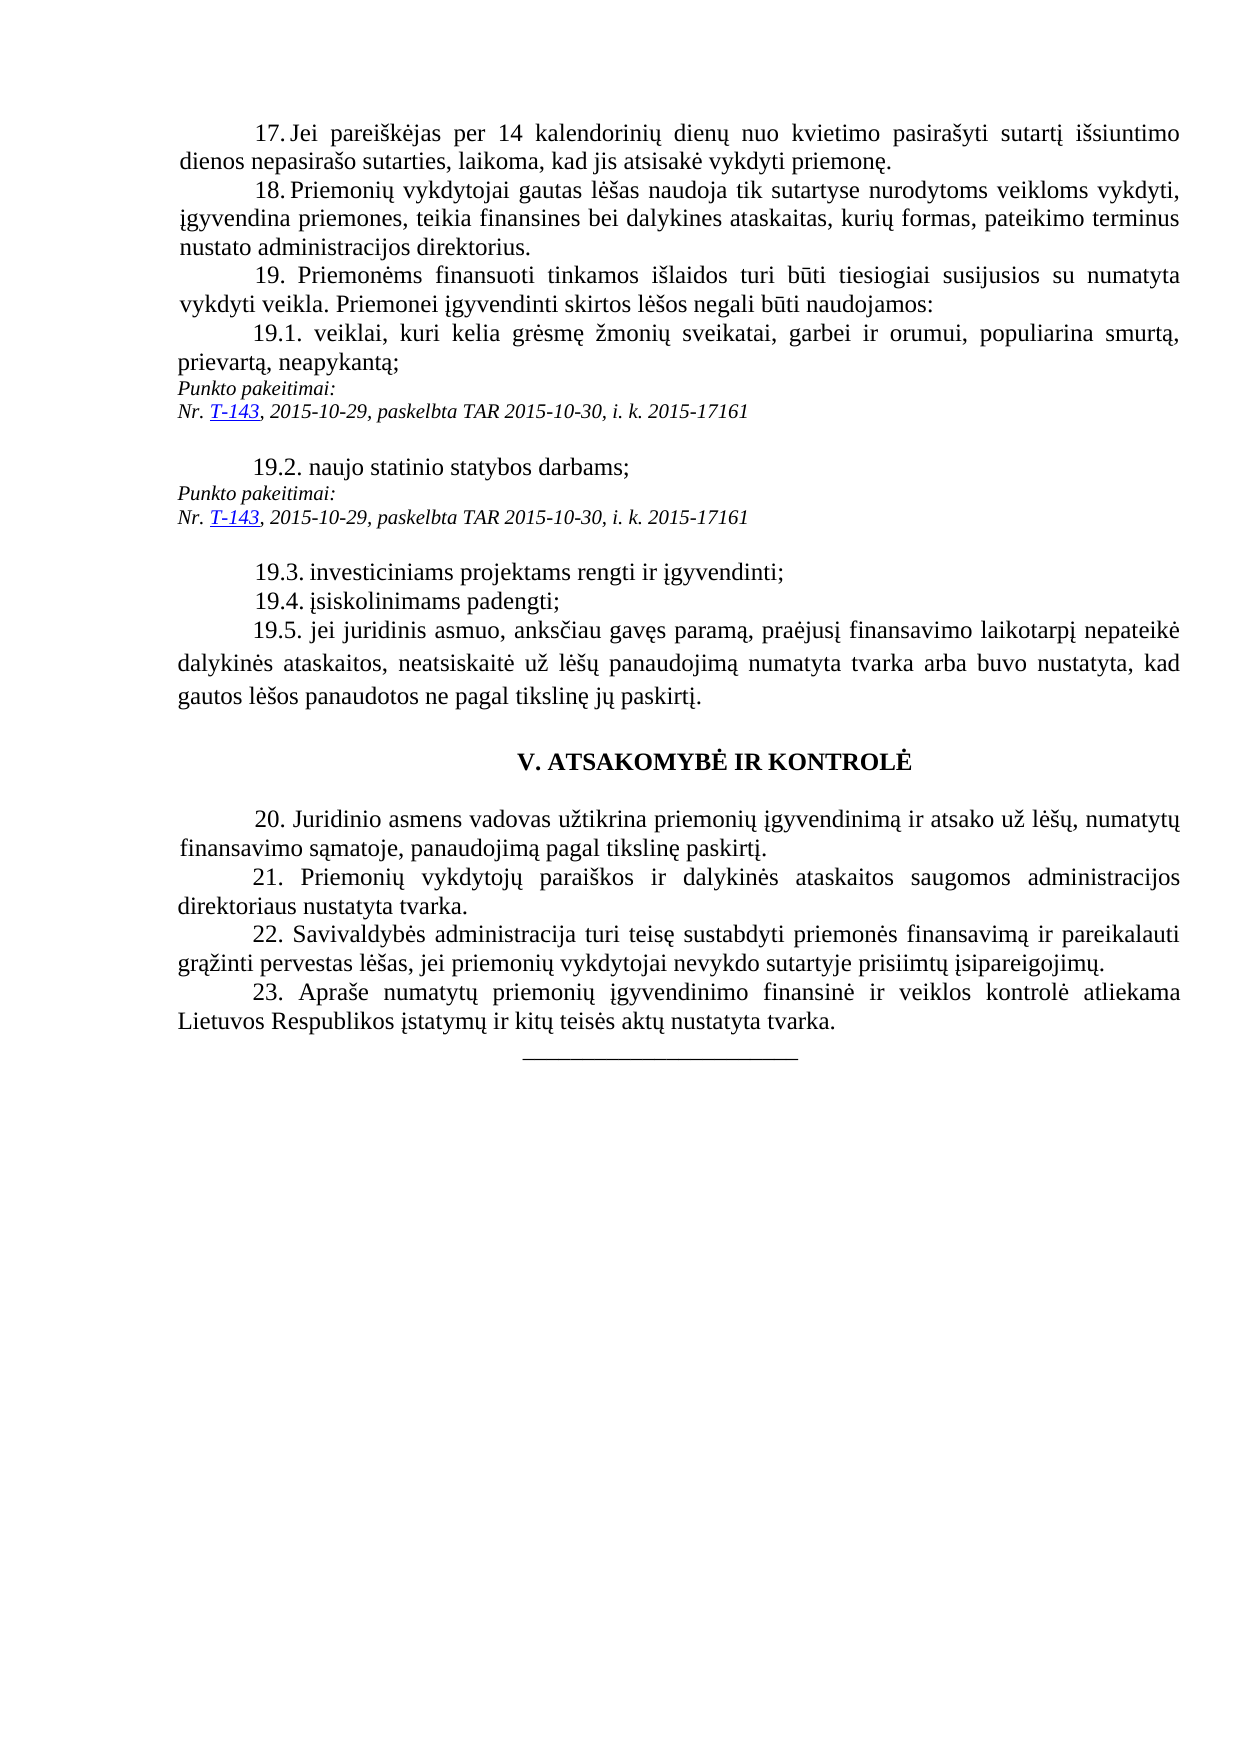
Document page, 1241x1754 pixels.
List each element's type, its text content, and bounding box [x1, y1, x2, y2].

text 19.4. įsiskolinimams padengti; [179, 586, 1181, 615]
text 20. Juridinio asmens vadovas užtikrina priemonių įgyvendinimą ir atsako už lėšų, numatytų finansavimo sąmatoje, panaudojimą pagal tikslinę paskirtį. [179, 804, 1181, 862]
text 23. Apraše numatytų priemonių įgyvendinimo finansinė ir veiklos kontrolė atliekama Lietuvos Respublikos įstatymų ir kitų teisės aktų nustatyta tvarka. [177, 977, 1181, 1034]
text 19.1. veiklai, kuri kelia grėsmę žmonių sveikatai, garbei ir orumui, populiarina smurtą, prievartą, neapykantą; [177, 318, 1181, 375]
text Nr. T-143, 2015-10-29, paskelbta TAR 2015-10-30, i. k. 2015-17161 [177, 505, 1181, 529]
text 18. Priemonių vykdytojai gautas lėšas naudoja tik sutartyse nurodytoms veikloms vykdyti, įgyvendina priemones, teikia finansines bei dalykines ataskaitas, kurių formas, pateikimo terminus nustato administracijos direktorius. [179, 175, 1181, 261]
text Nr. T-143, 2015-10-29, paskelbta TAR 2015-10-30, i. k. 2015-17161 [177, 399, 1181, 423]
text _______________________ [148, 1034, 1181, 1063]
text 19. Priemonėms finansuoti tinkamos išlaidos turi būti tiesiogiai susijusios su numatyta vykdyti veikla. Priemonei įgyvendinti skirtos lėšos negali būti naudojamos: [179, 261, 1181, 318]
text 21. Priemonių vykdytojų paraiškos ir dalykinės ataskaitos saugomos administracijos direktoriaus nustatyta tvarka. [177, 862, 1181, 919]
text 19.3. investiciniams projektams rengti ir įgyvendinti; [179, 558, 1181, 586]
text Punkto pakeitimai: [177, 375, 1181, 399]
text 19.5. jei juridinis asmuo, anksčiau gavęs paramą, praėjusį finansavimo laikotarpį nepateikė dalykinės ataskaitos, neatsiskaitė už lėšų panaudojimą numatyta tvarka arba buvo nustatyta, kad gautos lėšos panaudotos ne pagal tikslinę jų paskirtį. [177, 615, 1181, 710]
text V. ATSAKOMYBĖ IR KONTROLĖ [517, 747, 1181, 776]
text 22. Savivaldybės administracija turi teisę sustabdyti priemonės finansavimą ir pareikalauti grąžinti pervestas lėšas, jei priemonių vykdytojai nevykdo sutartyje prisiimtų įsipareigojimų. [177, 919, 1181, 977]
text Punkto pakeitimai: [177, 481, 1181, 505]
text 19.2. naujo statinio statybos darbams; [177, 452, 1181, 481]
text 17. Jei pareiškėjas per 14 kalendorinių dienų nuo kvietimo pasirašyti sutartį išsiuntimo dienos nepasirašo sutarties, laikoma, kad jis atsisakė vykdyti priemonę. [179, 118, 1181, 175]
